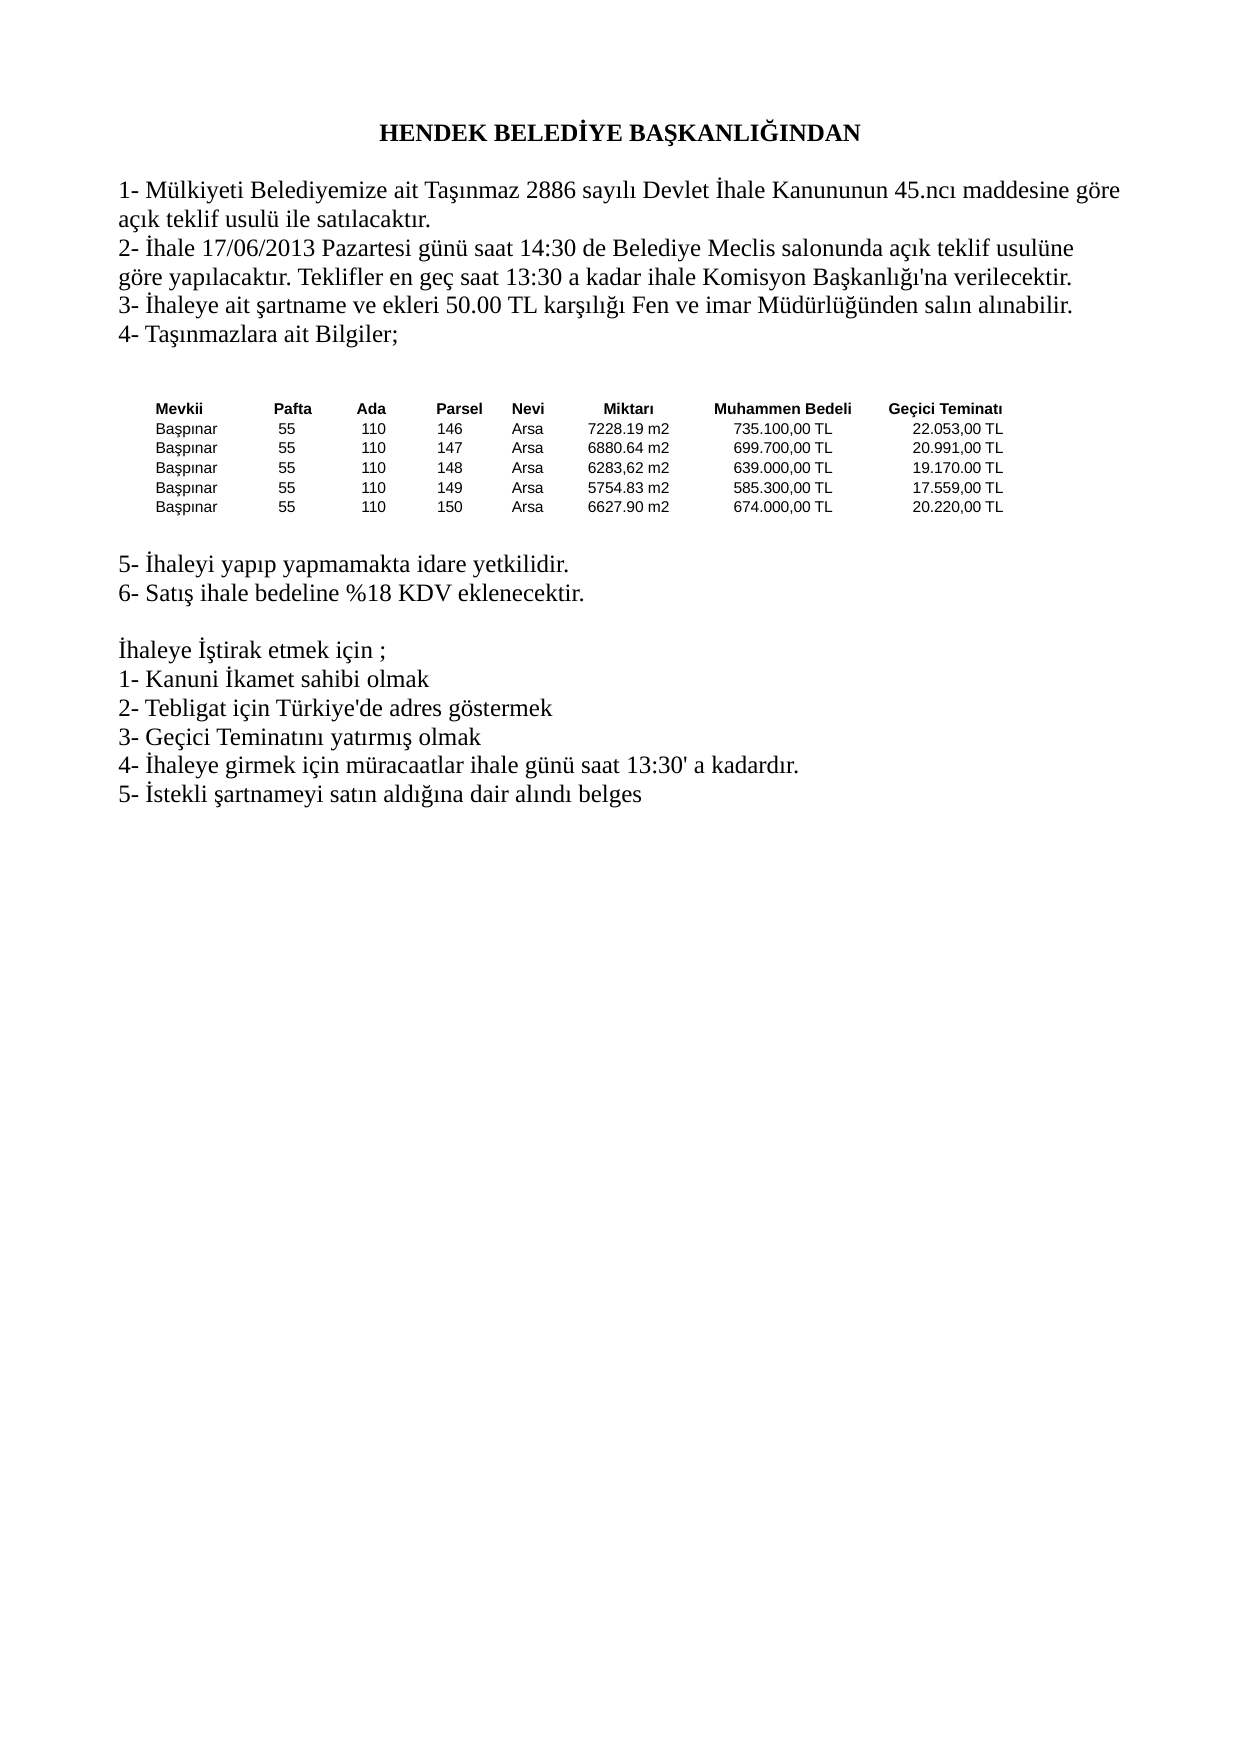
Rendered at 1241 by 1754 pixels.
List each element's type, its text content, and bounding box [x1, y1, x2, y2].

text 3- Geçici Teminatını yatırmış olmak [118, 722, 1122, 751]
table_header Geçici Teminatı [874, 402, 1020, 422]
table_cell 110 [329, 481, 407, 500]
table_cell 5754.83 m2 [565, 496, 692, 500]
table_cell Başpınar [151, 422, 244, 441]
table_cell 55 [244, 457, 329, 461]
table_cell 639.000,00 TL [692, 477, 874, 481]
text 4- Taşınmazlara ait Bilgiler; [118, 319, 1122, 348]
text 5- İstekli şartnameyi satın aldığına dair alındı belges [118, 779, 1122, 808]
table_cell 55 [244, 477, 329, 481]
text 1- Kanuni İkamet sahibi olmak [118, 664, 1122, 693]
table_cell 6880.64 m2 [565, 457, 692, 461]
table_cell 17.559,00 TL [874, 481, 1020, 500]
table_cell 149 [407, 496, 493, 500]
table_cell 150 [407, 516, 493, 522]
table_cell 147 [407, 457, 493, 461]
table_cell Başpınar [151, 461, 244, 481]
table_cell 55 [244, 516, 329, 522]
table_cell 674.000,00 TL [692, 516, 874, 522]
table_cell 699.700,00 TL [692, 457, 874, 461]
table_cell Başpınar [151, 441, 244, 461]
table_cell 22.053,00 TL [874, 422, 1020, 441]
table_cell 110 [329, 441, 407, 461]
table_cell Arsa [493, 461, 565, 481]
table_cell 6283,62 m2 [565, 477, 692, 481]
table_cell 19.170.00 TL [874, 461, 1020, 481]
table_header Nevi [493, 402, 565, 422]
table_header Muhammen Bedeli [692, 417, 874, 422]
table_header Ada [329, 402, 407, 422]
table_cell 20.220,00 TL [874, 500, 1020, 522]
text İhaleye İştirak etmek için ; [118, 636, 1122, 664]
table_header Mevkii [151, 402, 244, 422]
text 1- Mülkiyeti Belediyemize ait Taşınmaz 2886 sayılı Devlet İhale Kanununun 45.ncı maddesine göre açık teklif usulü ile satılacaktır. [118, 176, 1122, 233]
table_cell 6627.90 m2 [565, 516, 692, 522]
table_cell 110 [329, 422, 407, 441]
table_cell 146 [407, 437, 493, 441]
table_cell 110 [329, 500, 407, 522]
table_cell Başpınar [151, 481, 244, 500]
table_cell Arsa [493, 500, 565, 522]
table_cell 735.100,00 TL [692, 437, 874, 441]
table_cell Başpınar [151, 500, 244, 522]
text HENDEK BELEDİYE BAŞKANLIĞINDAN [118, 118, 1122, 147]
table_cell Arsa [493, 422, 565, 441]
table_cell 585.300,00 TL [692, 496, 874, 500]
table_cell Arsa [493, 441, 565, 461]
text 5- İhaleyi yapıp yapmamakta idare yetkilidir. [118, 549, 1122, 578]
table_cell 55 [244, 496, 329, 500]
table_cell 148 [407, 477, 493, 481]
table_cell 55 [244, 437, 329, 441]
table_cell 7228.19 m2 [565, 437, 692, 441]
text 3- İhaleye ait şartname ve ekleri 50.00 TL karşılığı Fen ve imar Müdürlüğünden salın alınabilir. [118, 291, 1122, 319]
text 2- Tebligat için Türkiye'de adres göstermek [118, 693, 1122, 722]
table_header Parsel [407, 402, 493, 422]
table_cell 20.991,00 TL [874, 441, 1020, 461]
table_header Pafta [244, 402, 329, 422]
text 2- İhale 17/06/2013 Pazartesi günü saat 14:30 de Belediye Meclis salonunda açık teklif usulüne göre yapılacaktır. Teklifler en geç saat 13:30 a kadar ihale Komisyon Başkanlığı'na verilecektir. [118, 233, 1122, 291]
text 6- Satış ihale bedeline %18 KDV eklenecektir. [118, 578, 1122, 607]
table_header Miktarı [565, 417, 692, 422]
table_cell Arsa [493, 481, 565, 500]
text 4- İhaleye girmek için müracaatlar ihale günü saat 13:30' a kadardır. [118, 751, 1122, 779]
table_cell 110 [329, 461, 407, 481]
